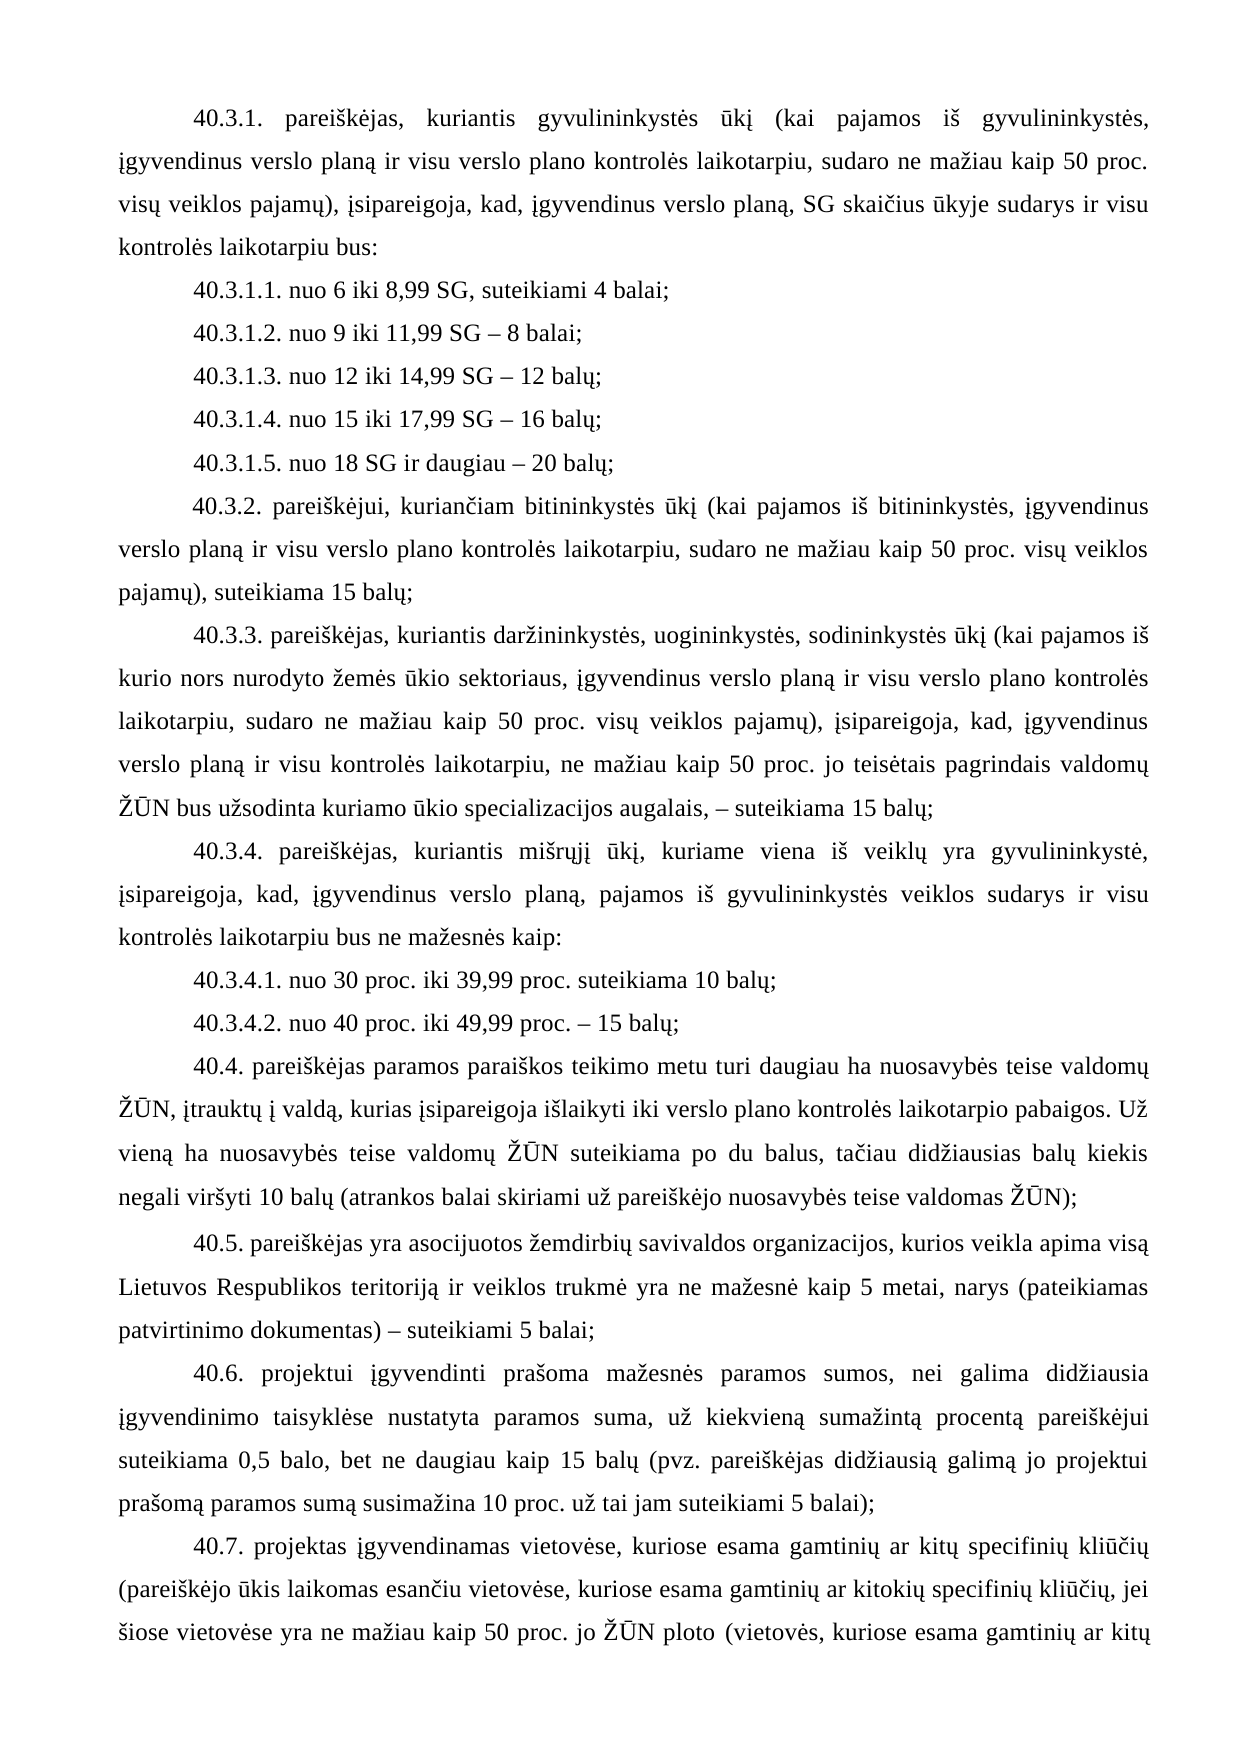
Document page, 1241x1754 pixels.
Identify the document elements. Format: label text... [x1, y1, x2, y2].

text 40.5. pareiškėjas yra asocijuotos žemdirbių savivaldos organizacijos, kurios veikla apima visą Lietuvos Respublikos teritoriją ir veiklos trukmė yra ne mažesnė kaip 5 metai, narys (pateikiamas patvirtinimo dokumentas) – suteikiami 5 balai; [118, 1227, 1152, 1344]
text 40.3.2. pareiškėjui, kuriančiam bitininkystės ūkį (kai pajamos iš bitininkystės, įgyvendinus verslo planą ir visu verslo plano kontrolės laikotarpiu, sudaro ne mažiau kaip 50 proc. visų veiklos pajamų), suteikiama 15 balų; [118, 491, 1152, 606]
text 40.3.4.1. nuo 30 proc. iki 39,99 proc. suteikiama 10 balų; [118, 965, 1152, 994]
text 40.3.4.2. nuo 40 proc. iki 49,99 proc. – 15 balų; [118, 1008, 1152, 1037]
text 40.3.1.2. nuo 9 iki 11,99 SG – 8 balai; [118, 318, 1152, 347]
text 40.4. pareiškėjas paramos paraiškos teikimo metu turi daugiau ha nuosavybės teise valdomų ŽŪN, įtrauktų į valdą, kurias įsipareigoja išlaikyti iki verslo plano kontrolės laikotarpio pabaigos. Už vieną ha nuosavybės teise valdomų ŽŪN suteikiama po du balus, tačiau didžiausias balų kiekis negali viršyti 10 balų (atrankos balai skiriami už pareiškėjo nuosavybės teise valdomas ŽŪN); [118, 1051, 1152, 1212]
text 40.3.4. pareiškėjas, kuriantis mišrųjį ūkį, kuriame viena iš veiklų yra gyvulininkystė, įsipareigoja, kad, įgyvendinus verslo planą, pajamos iš gyvulininkystės veiklos sudarys ir visu kontrolės laikotarpiu bus ne mažesnės kaip: [118, 836, 1152, 951]
text 40.3.3. pareiškėjas, kuriantis daržininkystės, uogininkystės, sodininkystės ūkį (kai pajamos iš kurio nors nurodyto žemės ūkio sektoriaus, įgyvendinus verslo planą ir visu verslo plano kontrolės laikotarpiu, sudaro ne mažiau kaip 50 proc. visų veiklos pajamų), įsipareigoja, kad, įgyvendinus verslo planą ir visu kontrolės laikotarpiu, ne mažiau kaip 50 proc. jo teisėtais pagrindais valdomų ŽŪN bus užsodinta kuriamo ūkio specializacijos augalais, – suteikiama 15 balų; [118, 620, 1152, 821]
text 40.6. projektui įgyvendinti prašoma mažesnės paramos sumos, nei galima didžiausia įgyvendinimo taisyklėse nustatyta paramos suma, už kiekvieną sumažintą procentą pareiškėjui suteikiama 0,5 balo, bet ne daugiau kaip 15 balų (pvz. pareiškėjas didžiausią galimą jo projektui prašomą paramos sumą susimažina 10 proc. už tai jam suteikiami 5 balai); [118, 1358, 1152, 1517]
text 40.3.1.1. nuo 6 iki 8,99 SG, suteikiami 4 balai; [118, 275, 1152, 304]
text 40.3.1.4. nuo 15 iki 17,99 SG – 16 balų; [118, 404, 1152, 433]
text 40.7. projektas įgyvendinamas vietovėse, kuriose esama gamtinių ar kitų specifinių kliūčių (pareiškėjo ūkis laikomas esančiu vietovėse, kuriose esama gamtinių ar kitokių specifinių kliūčių, jei šiose vietovėse yra ne mažiau kaip 50 proc. jo ŽŪN ploto (vietovės, kuriose esama gamtinių ar kitų [118, 1531, 1152, 1646]
text 40.3.1. pareiškėjas, kuriantis gyvulininkystės ūkį (kai pajamos iš gyvulininkystės, įgyvendinus verslo planą ir visu verslo plano kontrolės laikotarpiu, sudaro ne mažiau kaip 50 proc. visų veiklos pajamų), įsipareigoja, kad, įgyvendinus verslo planą, SG skaičius ūkyje sudarys ir visu kontrolės laikotarpiu bus: [118, 103, 1152, 261]
text 40.3.1.5. nuo 18 SG ir daugiau – 20 balų; [118, 448, 1152, 476]
text 40.3.1.3. nuo 12 iki 14,99 SG – 12 balų; [118, 361, 1152, 390]
